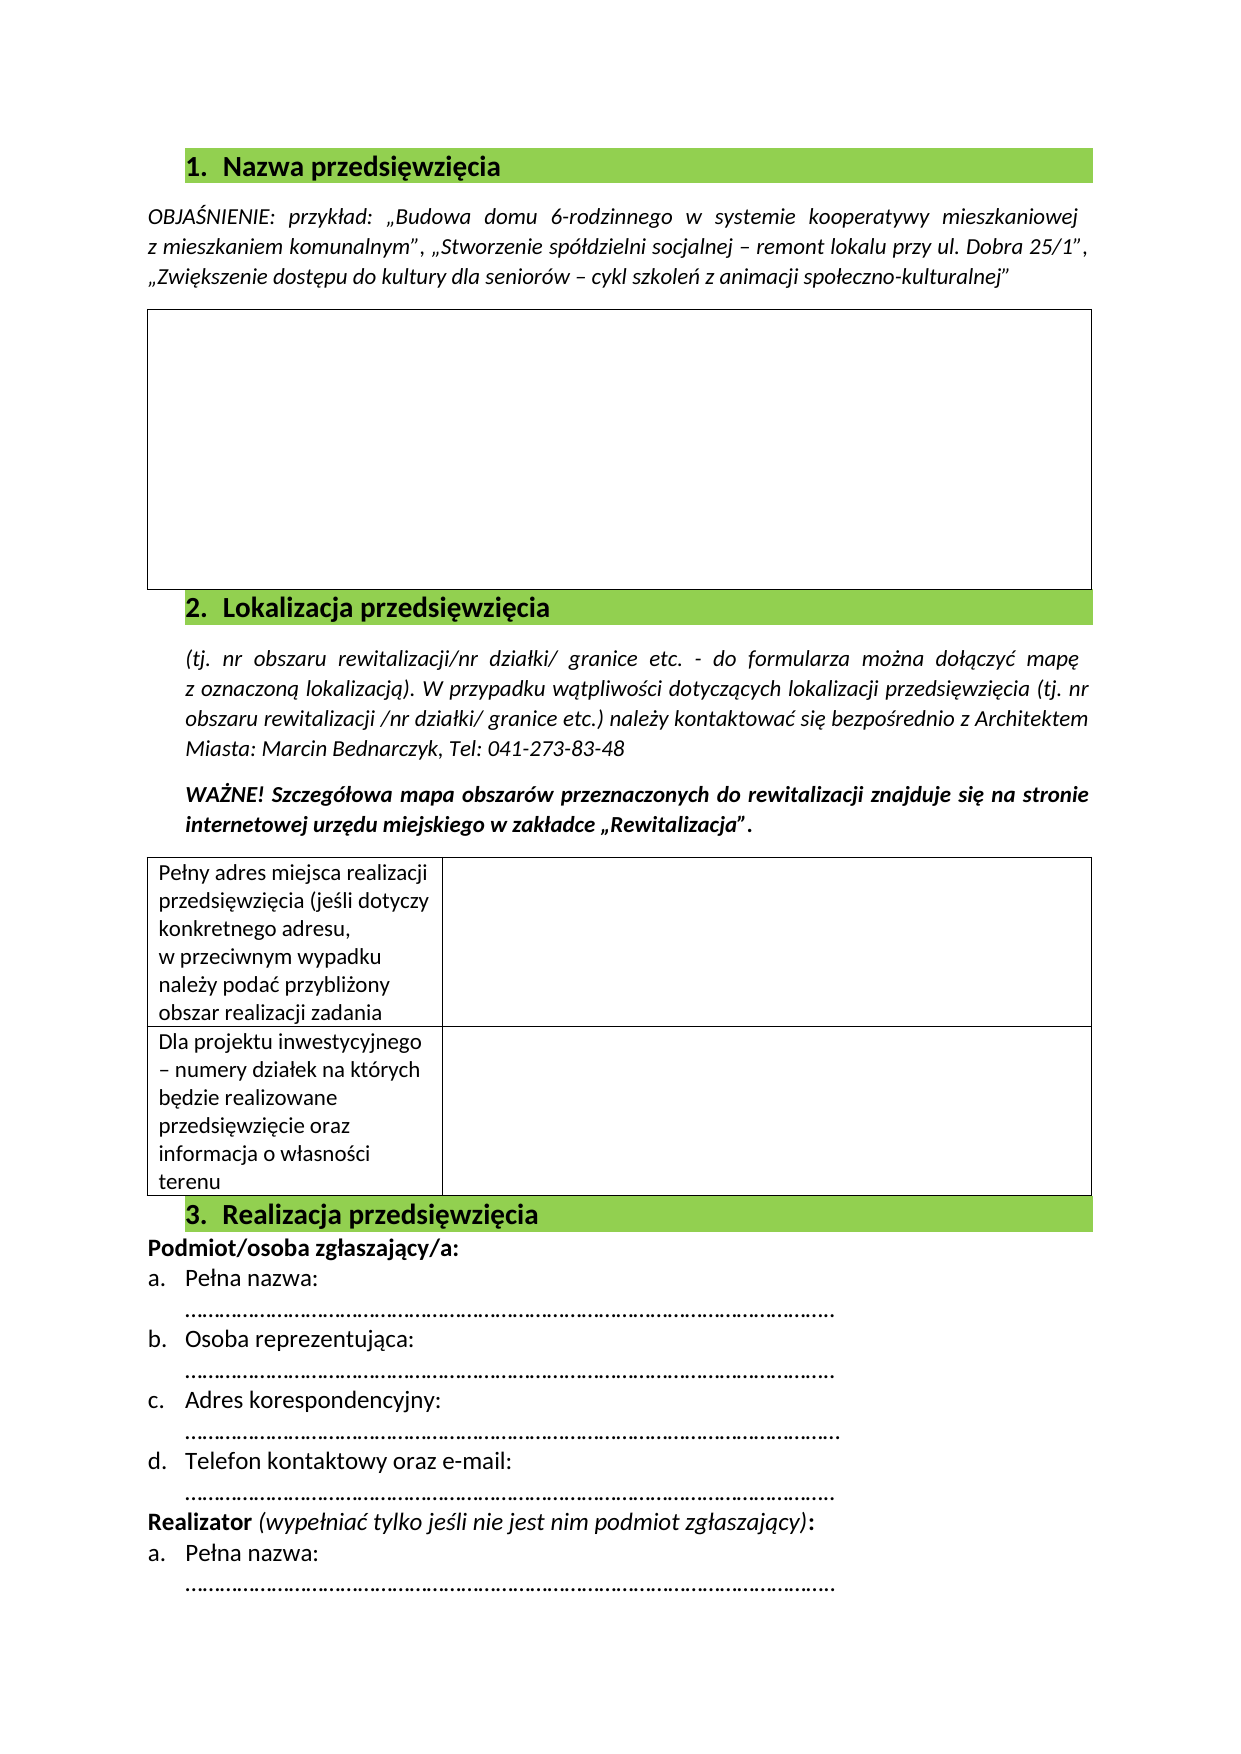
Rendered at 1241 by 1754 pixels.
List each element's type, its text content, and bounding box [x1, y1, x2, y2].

text Podmiot/osoba zgłaszający/a: [148, 1232, 1093, 1262]
text WAŻNE! Szczegółowa mapa obszarów przeznaczonych do rewitalizacji znajduje się na stronie internetowej urzędu miejskiego w zakładce „Rewitalizacja”. [185, 780, 1093, 838]
list Nazwa przedsięwzięcia [185, 148, 1093, 183]
text ………………………………………………………………………………………………….. [148, 1293, 1093, 1323]
list Pełna nazwa: [148, 1262, 1093, 1293]
text (tj. nr obszaru rewitalizacji/nr działki/ granice etc. - do formularza można dołączyć mapę z oznaczoną lokalizacją). W przypadku wątpliwości dotyczących lokalizacji przedsięwzięcia (tj. nr obszaru rewitalizacji /nr działki/ granice etc.) należy kontaktować się bezpośrednio z Architektem Miasta: Marcin Bednarczyk, Tel: 041-273-83-48 [185, 644, 1093, 762]
table_cell [443, 1027, 1091, 1195]
list Pełna nazwa: [148, 1537, 1093, 1568]
table_header Pełny adres miejsca realizacji przedsięwzięcia (jeśli dotyczy konkretnego adresu, w przeciwnym wypadku należy podać przybliżony obszar realizacji zadania [148, 858, 442, 1026]
list Osoba reprezentująca: [148, 1323, 1093, 1354]
list Adres korespondencyjny: [148, 1384, 1093, 1415]
text ………………………………………………………………………………………………….. [148, 1354, 1093, 1384]
text ………………………………………………………………………………………………….. [148, 1568, 1093, 1598]
text OBJAŚNIENIE: przykład: „Budowa domu 6-rodzinnego w systemie kooperatywy mieszkaniowej z mieszkaniem komunalnym”, „Stworzenie spółdzielni socjalnej – remont lokalu przy ul. Dobra 25/1”, „Zwiększenie dostępu do kultury dla seniorów – cykl szkoleń z animacji społeczno-kulturalnej” [148, 202, 1093, 290]
table_header [443, 858, 1091, 1026]
text …………………………………………………………………………………………………… [148, 1415, 1093, 1446]
text Realizator (wypełniać tylko jeśli nie jest nim podmiot zgłaszający): [148, 1507, 1093, 1537]
table_header [148, 310, 1091, 588]
table_cell Dla projektu inwestycyjnego – numery działek na których będzie realizowane przedsięwzięcie oraz informacja o własności terenu [148, 1027, 442, 1195]
list Realizacja przedsięwzięcia [185, 1196, 1093, 1232]
list Telefon kontaktowy oraz e-mail: [148, 1446, 1093, 1476]
list Lokalizacja przedsięwzięcia [185, 589, 1093, 625]
text ………………………………………………………………………………………………….. [148, 1476, 1093, 1507]
